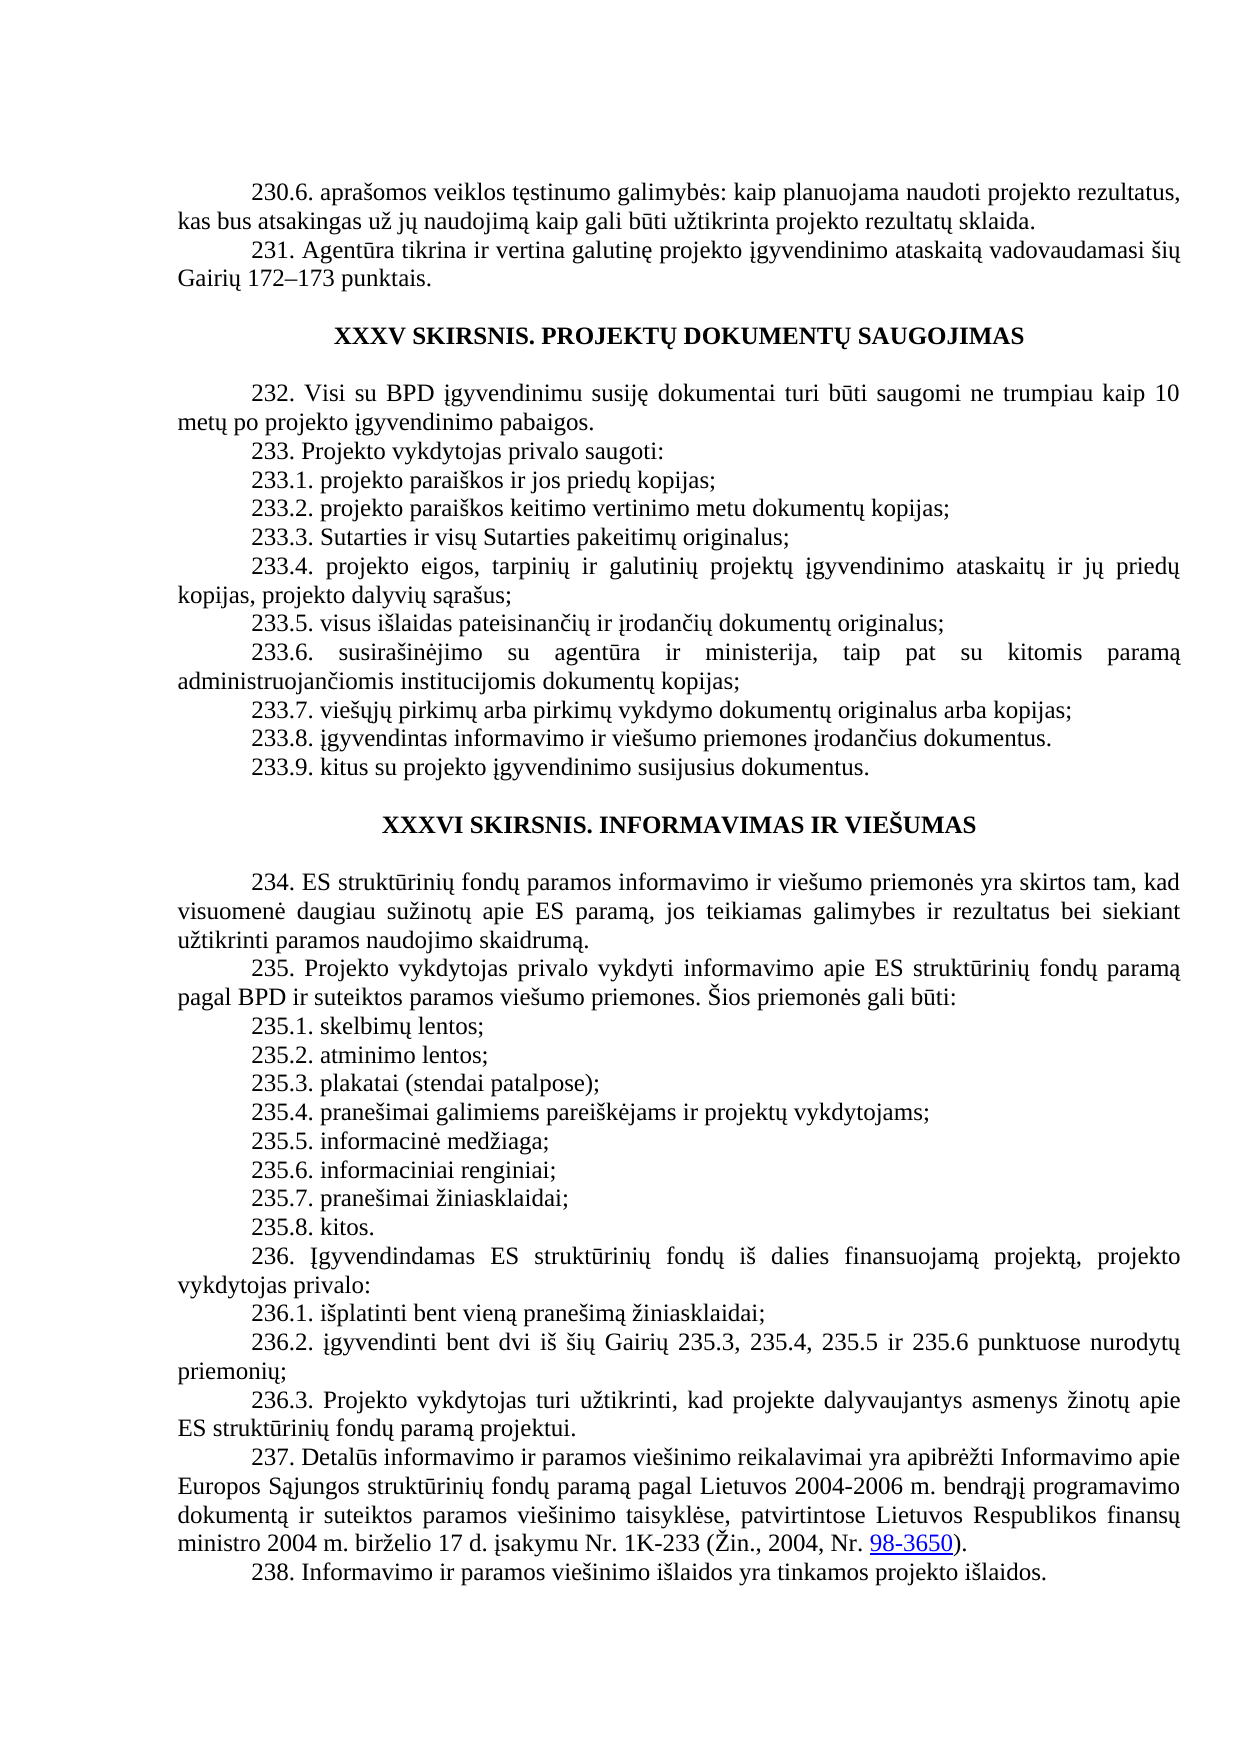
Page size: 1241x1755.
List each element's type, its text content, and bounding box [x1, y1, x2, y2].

text 235.6. informaciniai renginiai; [177, 1155, 1181, 1183]
text XXXVI SKIRSNIS. INFORMAVIMAS IR VIEŠUMAS [177, 810, 1181, 838]
text 236. Įgyvendindamas ES struktūrinių fondų iš dalies finansuojamą projektą, projekto vykdytojas privalo: [177, 1241, 1181, 1298]
text 233.8. įgyvendintas informavimo ir viešumo priemones įrodančius dokumentus. [177, 723, 1181, 752]
text 233.2. projekto paraiškos keitimo vertinimo metu dokumentų kopijas; [177, 493, 1181, 522]
text 235.7. pranešimai žiniasklaidai; [177, 1183, 1181, 1212]
text 233.9. kitus su projekto įgyvendinimo susijusius dokumentus. [177, 752, 1181, 781]
text 235. Projekto vykdytojas privalo vykdyti informavimo apie ES struktūrinių fondų paramą pagal BPD ir suteiktos paramos viešumo priemones. Šios priemonės gali būti: [177, 953, 1181, 1011]
text 231. Agentūra tikrina ir vertina galutinę projekto įgyvendinimo ataskaitą vadovaudamasi šių Gairių 172–173 punktais. [177, 235, 1181, 292]
text 235.4. pranešimai galimiems pareiškėjams ir projektų vykdytojams; [177, 1097, 1181, 1126]
text 236.2. įgyvendinti bent dvi iš šių Gairių 235.3, 235.4, 235.5 ir 235.6 punktuose nurodytų priemonių; [177, 1327, 1181, 1385]
text 235.5. informacinė medžiaga; [177, 1126, 1181, 1155]
text 233.4. projekto eigos, tarpinių ir galutinių projektų įgyvendinimo ataskaitų ir jų priedų kopijas, projekto dalyvių sąrašus; [177, 551, 1181, 608]
text 233.5. visus išlaidas pateisinančių ir įrodančių dokumentų originalus; [177, 608, 1181, 637]
text 235.3. plakatai (stendai patalpose); [177, 1068, 1181, 1097]
text 233.6. susirašinėjimo su agentūra ir ministerija, taip pat su kitomis paramą administruojančiomis institucijomis dokumentų kopijas; [177, 637, 1181, 695]
text 233.1. projekto paraiškos ir jos priedų kopijas; [177, 465, 1181, 493]
text 235.8. kitos. [177, 1212, 1181, 1241]
text 233. Projekto vykdytojas privalo saugoti: [177, 436, 1181, 465]
text 232. Visi su BPD įgyvendinimu susiję dokumentai turi būti saugomi ne trumpiau kaip 10 metų po projekto įgyvendinimo pabaigos. [177, 378, 1181, 436]
text 235.1. skelbimų lentos; [177, 1011, 1181, 1040]
text 237. Detalūs informavimo ir paramos viešinimo reikalavimai yra apibrėžti Informavimo apie Europos Sąjungos struktūrinių fondų paramą pagal Lietuvos 2004-2006 m. bendrąjį programavimo dokumentą ir suteiktos paramos viešinimo taisyklėse, patvirtintose Lietuvos Respublikos finansų ministro 2004 m. birželio 17 d. įsakymu Nr. 1K-233 (Žin., 2004, Nr. 98-3650). [177, 1442, 1181, 1557]
text 233.7. viešųjų pirkimų arba pirkimų vykdymo dokumentų originalus arba kopijas; [177, 695, 1181, 723]
text 230.6. aprašomos veiklos tęstinumo galimybės: kaip planuojama naudoti projekto rezultatus, kas bus atsakingas už jų naudojimą kaip gali būti užtikrinta projekto rezultatų sklaida. [177, 177, 1181, 235]
text 235.2. atminimo lentos; [177, 1040, 1181, 1068]
text 236.1. išplatinti bent vieną pranešimą žiniasklaidai; [177, 1298, 1181, 1327]
text 234. ES struktūrinių fondų paramos informavimo ir viešumo priemonės yra skirtos tam, kad visuomenė daugiau sužinotų apie ES paramą, jos teikiamas galimybes ir rezultatus bei siekiant užtikrinti paramos naudojimo skaidrumą. [177, 867, 1181, 953]
text 238. Informavimo ir paramos viešinimo išlaidos yra tinkamos projekto išlaidos. [177, 1557, 1181, 1586]
text 233.3. Sutarties ir visų Sutarties pakeitimų originalus; [177, 522, 1181, 551]
text 236.3. Projekto vykdytojas turi užtikrinti, kad projekte dalyvaujantys asmenys žinotų apie ES struktūrinių fondų paramą projektui. [177, 1385, 1181, 1442]
text XXXV SKIRSNIS. PROJEKTŲ DOKUMENTŲ SAUGOJIMAS [177, 321, 1181, 350]
